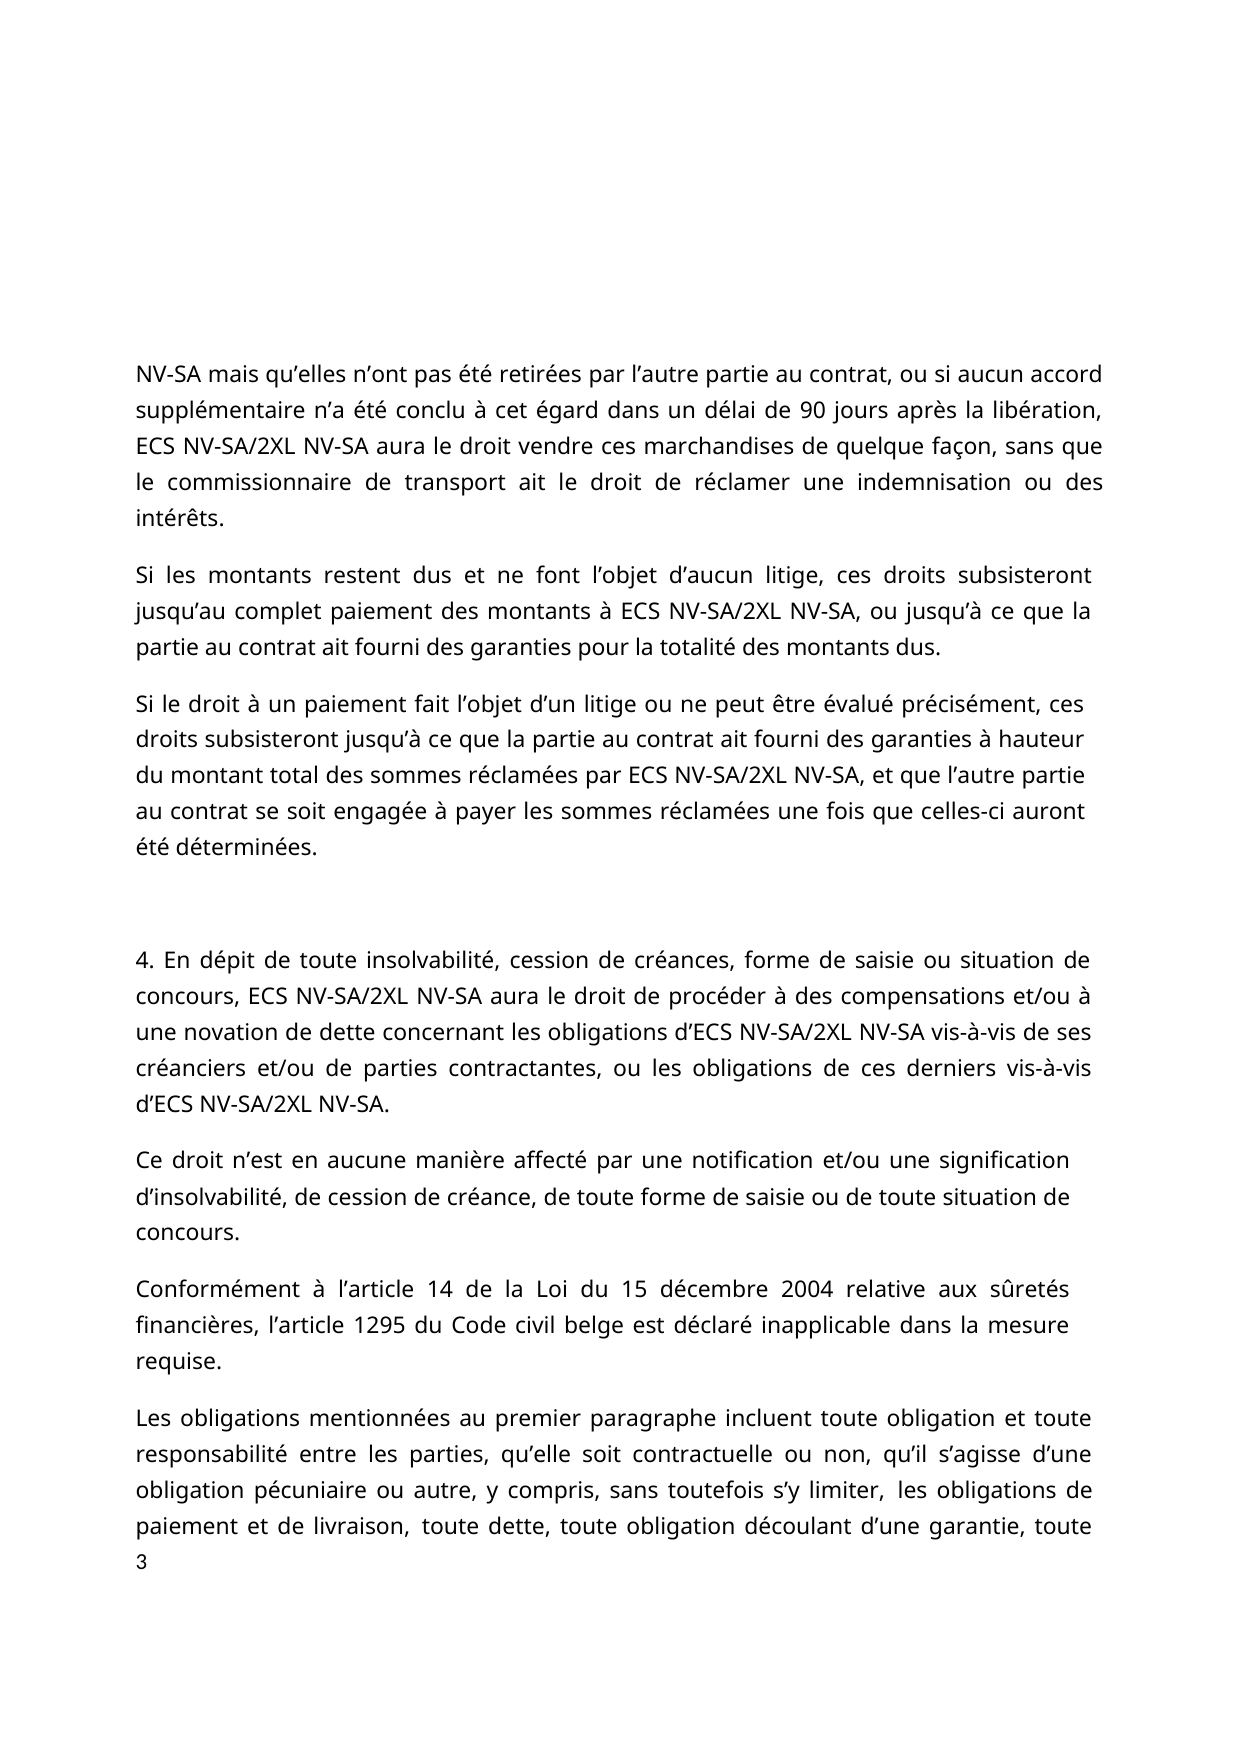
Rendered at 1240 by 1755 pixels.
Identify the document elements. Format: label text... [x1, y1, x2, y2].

text Si le droit à un paiement fait l’objet d’un litige ou ne peut être évalué précisément, ces droits subsisteront jusqu’à ce que la partie au contrat ait fourni des garanties à hauteur du montant total des sommes réclamées par ECS NV-SA/2XL NV-SA, et que l’autre partie au contrat se soit engagée à payer les sommes réclamées une fois que celles-ci auront été déterminées. [135, 687, 1086, 862]
text 4. En dépit de toute insolvabilité, cession de créances, forme de saisie ou situation de concours, ECS NV-SA/2XL NV-SA aura le droit de procéder à des compensations et/ou à une novation de dette concernant les obligations d’ECS NV-SA/2XL NV-SA vis-à-vis de ses créanciers et/ou de parties contractantes, ou les obligations de ces derniers vis-à-vis d’ECS NV-SA/2XL NV-SA. [135, 944, 1093, 1119]
text Ce droit n’est en aucune manière affecté par une notification et/ou une signification d’insolvabilité, de cession de créance, de toute forme de saisie ou de toute situation de concours. [135, 1144, 1071, 1248]
text NV-SA mais qu’elles n’ont pas été retirées par l’autre partie au contrat, ou si aucun accord supplémentaire n’a été conclu à cet égard dans un délai de 90 jours après la libération, ECS NV-SA/2XL NV-SA aura le droit vendre ces marchandises de quelque façon, sans que le commissionnaire de transport ait le droit de réclamer une indemnisation ou des intérêts. [135, 358, 1104, 533]
text Les obligations mentionnées au premier paragraphe incluent toute obligation et toute responsabilité entre les parties, qu’elle soit contractuelle ou non, qu’il s’agisse d’une obligation pécuniaire ou autre, y compris, sans toutefois s’y limiter, les obligations de paiement et de livraison, toute dette, toute obligation découlant d’une garantie, toute [135, 1402, 1093, 1541]
text Conformément à l’article 14 de la Loi du 15 décembre 2004 relative aux sûretés financières, l’article 1295 du Code civil belge est déclaré inapplicable dans la mesure requise. [135, 1273, 1071, 1376]
text Si les montants restent dus et ne font l’objet d’aucun litige, ces droits subsisteront jusqu’au complet paiement des montants à ECS NV-SA/2XL NV-SA, ou jusqu’à ce que la partie au contrat ait fourni des garanties pour la totalité des montants dus. [135, 559, 1093, 662]
